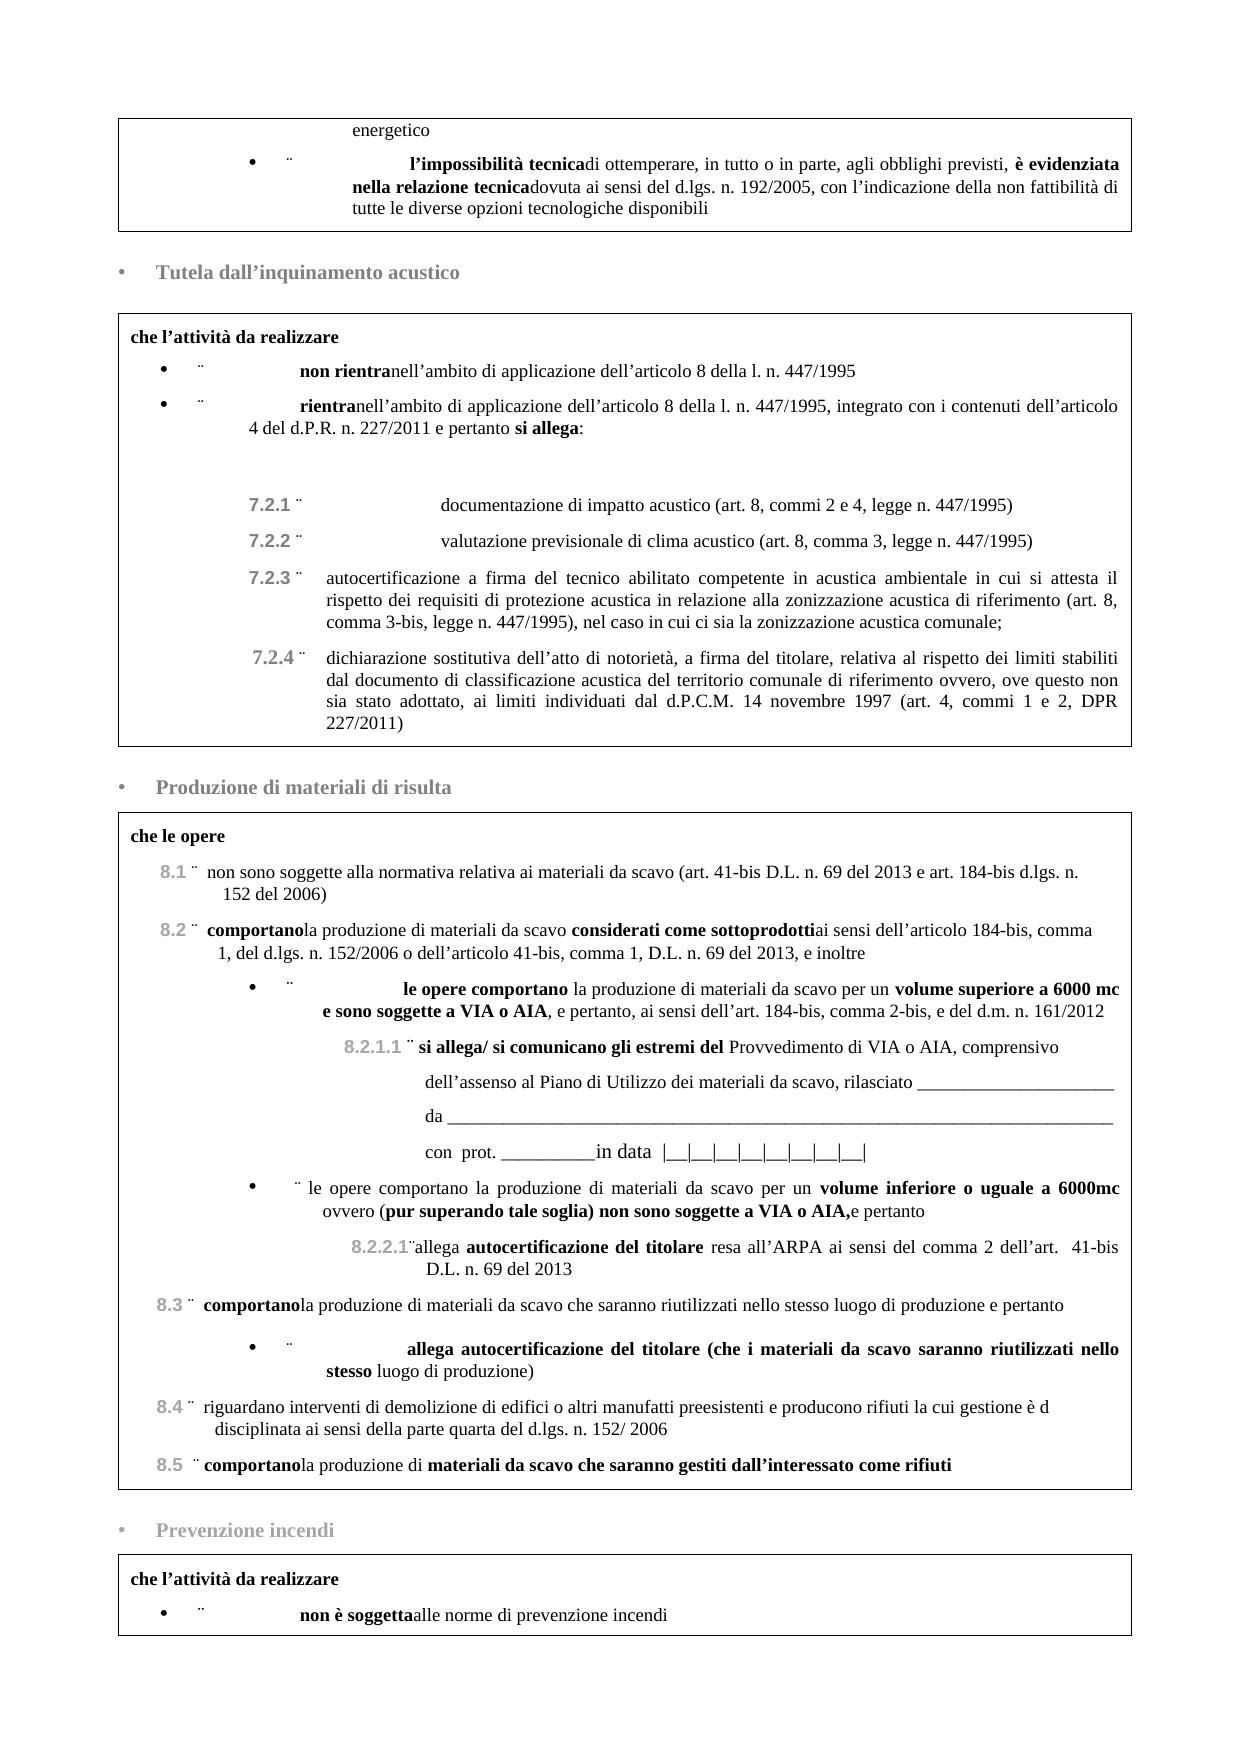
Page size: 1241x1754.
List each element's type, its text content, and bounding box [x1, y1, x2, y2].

list Tutela dall’inquinamento acustico [81, 260, 1122, 284]
list Produzione di materiali di risulta [118, 775, 1122, 799]
table_header che l’attività da realizzare ¨ non rientranell’ambito di applicazione dell’articolo 8 della l. n. 447/1995 ¨ rientranell’ambito di applicazione dell’articolo 8 della l. n. 447/1995, integrato con i contenuti dell’articolo 4 del d.P.R. n. 227/2011 e pertanto si allega: 7.2.1 ¨ documentazione di impatto acustico (art. 8, commi 2 e 4, legge n. 447/1995) 7.2.2 ¨ valutazione previsionale di clima acustico (art. 8, comma 3, legge n. 447/1995) 7.2.3 ¨ autocertificazione a firma del tecnico abilitato competente in acustica ambientale in cui si attesta il rispetto dei requisiti di protezione acustica in relazione alla zonizzazione acustica di riferimento (art. 8, comma 3-bis, legge n. 447/1995), nel caso in cui ci sia la zonizzazione acustica comunale; 7.2.4 ¨ dichiarazione sostitutiva dell’atto di notorietà, a firma del titolare, relativa al rispetto dei limiti stabiliti dal documento di classificazione acustica del territorio comunale di riferimento ovvero, ove questo non sia stato adottato, ai limiti individuati dal d.P.C.M. 14 novembre 1997 (art. 4, commi 1 e 2, DPR 227/2011) [119, 314, 1131, 746]
table_header che l’attività da realizzare ¨ non è soggettaalle norme di prevenzione incendi ¨ è soggetta alle norme tecniche di prevenzione incendi e le stesse sono rispettate nel progetto ¨ presenta caratteristiche tali da non consentire l’integrale osservanza delle regole tecniche di prevenzione incendi e pertanto ¨ si allega la documentazione necessariaall’ottenimento della deroga e che l’attività da realizzare ¨ non è soggettaalla valutazione del progettoda parte del Comando Provinciale dei Vigili del Fuoco ai sensi del d.P.R. n. 151/2011 ¨ è soggettaalla valutazione del progettoda parte del Comando Provinciale dei Vigili del Fuoco, ai sensi dell’articolo 3 del d.P.R. n. 151/2011 e pertanto ¨ si allega la documentazione necessariaalla valutazione del progetto; ¨ costituisce variante e il sottoscritto assevera che le modifiche non costituiscono variazione dei requisiti di sicurezza antincendiogià approvati con parere del Comando Provinciale dei Vigili del fuoco rilasciatocon prot. ___________ in data |__|__|__|__|__|__|__|__|(in tale caso è necessario presentare al Comando Provinciale dei Vigili del fuoco il mod. PIN 2.6, con il quale si assevera il non aggravio) [119, 1555, 1131, 1635]
list Prevenzione incendi [118, 1518, 1122, 1542]
table_header che le opere 8.1 ¨ non sono soggette alla normativa relativa ai materiali da scavo (art. 41-bis D.L. n. 69 del 2013 e art. 184-bis d.lgs. n. 152 del 2006) 8.2 ¨ comportanola produzione di materiali da scavo considerati come sottoprodottiai sensi dell’articolo 184-bis, comma 1, del d.lgs. n. 152/2006 o dell’articolo 41-bis, comma 1, D.L. n. 69 del 2013, e inoltre ¨ le opere comportano la produzione di materiali da scavo per un volume superiore a 6000 mc e sono soggette a VIA o AIA, e pertanto, ai sensi dell’art. 184-bis, comma 2-bis, e del d.m. n. 161/2012 8.2.1.1 ¨ si allega/ si comunicano gli estremi del Provvedimento di VIA o AIA, comprensivo dell’assenso al Piano di Utilizzo dei materiali da scavo, rilasciato _____________________ da _______________________________________________________________________ con prot. __________in data |__|__|__|__|__|__|__|__| ¨ le opere comportano la produzione di materiali da scavo per un volume inferiore o uguale a 6000mc ovvero (pur superando tale soglia) non sono soggette a VIA o AIA,e pertanto 8.2.2.1¨allega autocertificazione del titolare resa all’ARPA ai sensi del comma 2 dell’art. 41-bis D.L. n. 69 del 2013 8.3 ¨ comportanola produzione di materiali da scavo che saranno riutilizzati nello stesso luogo di produzione e pertanto ¨ allega autocertificazione del titolare (che i materiali da scavo saranno riutilizzati nello stesso luogo di produzione) 8.4 ¨ riguardano interventi di demolizione di edifici o altri manufatti preesistenti e producono rifiuti la cui gestione è d disciplinata ai sensi della parte quarta del d.lgs. n. 152/ 2006 8.5 ¨ comportanola produzione di materiali da scavo che saranno gestiti dall’interessato come rifiuti [119, 813, 1131, 1489]
table_header che l’intervento, in materia di risparmio energetico, ¨ non è soggettoal deposito del progetto e della relazione tecnica di cui al d.lgs. n. 192/2005 ¨ è soggettoall’applicazione del d.lgs. n. 192/2005, pertanto la relazione tecnica sul rispetto delle prescrizioni in materia di risparmio energetico e la documentazione richiesta dalla legge ¨ sono allegate alla presente richiesta di permesso di costruire ¨ saranno presentate in allegato alla comunicazione di inizio lavori che l’intervento, in relazione agli obblighi in materia di fonti rinnovabili ¨ non è soggettoall’applicazione del d.lgs. n. 28/2011, in quanto non riguarda edifici di nuova costruzione o edifici sottoposti ad una ristrutturazione rilevante ¨ è soggettoall’applicazione del d.lgs. n. 28/2011, pertanto ¨ ilrispetto delle prescrizioni in materia di utilizzo di fonti di energia rinnovabili èindicato negli elaborati progettuali e nella relazione tecnicaprevista dal d.lgs. n. 192/2005 in materia di risparmio energetico ¨ l’impossibilità tecnicadi ottemperare, in tutto o in parte, agli obblighi previsti, è evidenziata nella relazione tecnicadovuta ai sensi del d.lgs. n. 192/2005, con l’indicazione della non fattibilità di tutte le diverse opzioni tecnologiche disponibili [119, 119, 1131, 231]
